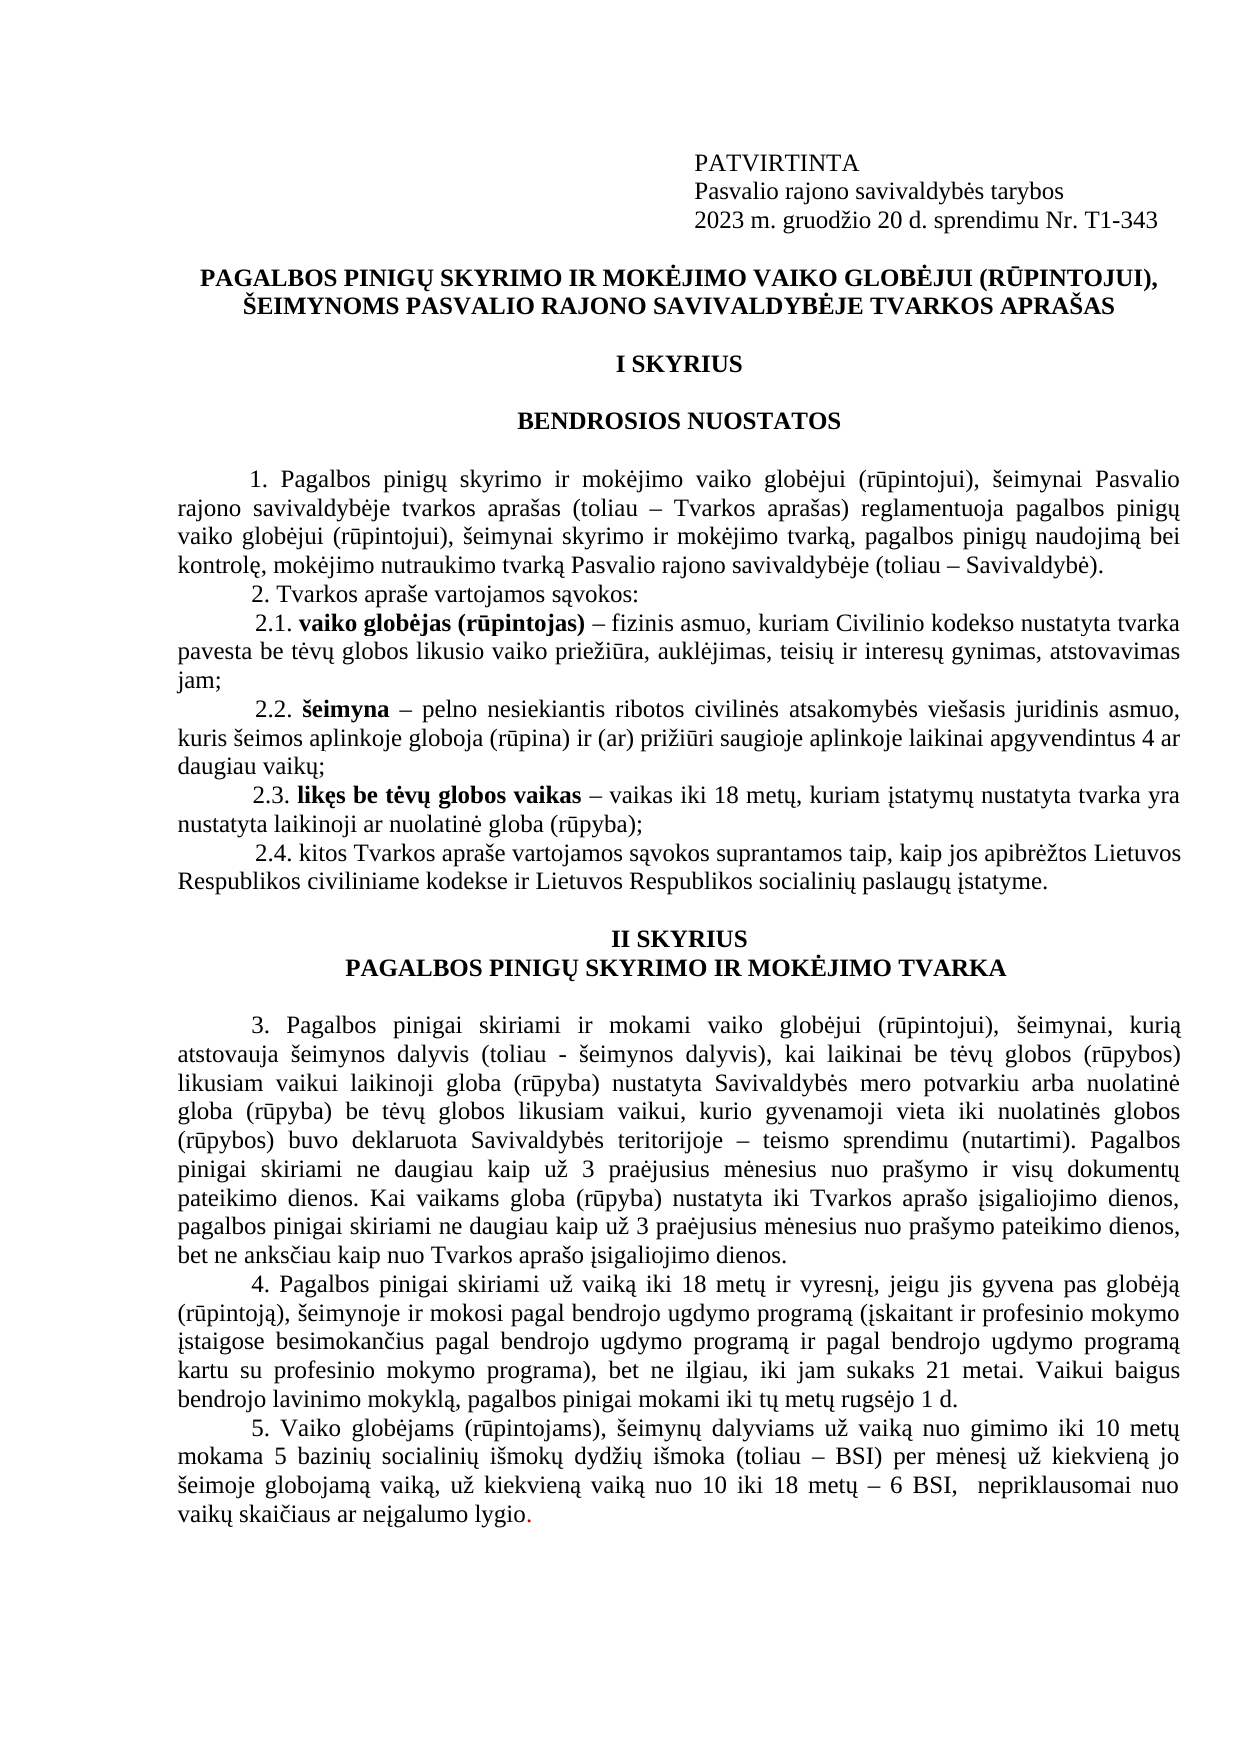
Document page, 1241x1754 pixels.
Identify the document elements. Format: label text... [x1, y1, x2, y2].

text 2. Tvarkos apraše vartojamos sąvokos: [177, 579, 1181, 608]
text 2.4. kitos Tvarkos apraše vartojamos sąvokos suprantamos taip, kaip jos apibrėžtos Lietuvos Respublikos civiliniame kodekse ir Lietuvos Respublikos socialinių paslaugų įstatyme. [177, 838, 1181, 895]
text Pasvalio rajono savivaldybės tarybos [694, 176, 1181, 205]
text 4. Pagalbos pinigai skiriami už vaiką iki 18 metų ir vyresnį, jeigu jis gyvena pas globėją (rūpintoją), šeimynoje ir mokosi pagal bendrojo ugdymo programą (įskaitant ir profesinio mokymo įstaigose besimokančius pagal bendrojo ugdymo programą ir pagal bendrojo ugdymo programą kartu su profesinio mokymo programa), bet ne ilgiau, iki jam sukaks 21 metai. Vaikui baigus bendrojo lavinimo mokyklą, pagalbos pinigai mokami iki tų metų rugsėjo 1 d. [177, 1269, 1181, 1413]
text PAGALBOS PINIGŲ SKYRIMO IR MOKĖJIMO TVARKA [177, 953, 1181, 981]
text 3. Pagalbos pinigai skiriami ir mokami vaiko globėjui (rūpintojui), šeimynai, kurią atstovauja šeimynos dalyvis (toliau - šeimynos dalyvis), kai laikinai be tėvų globos (rūpybos) likusiam vaikui laikinoji globa (rūpyba) nustatyta Savivaldybės mero potvarkiu arba nuolatinė globa (rūpyba) be tėvų globos likusiam vaikui, kurio gyvenamoji vieta iki nuolatinės globos (rūpybos) buvo deklaruota Savivaldybės teritorijoje – teismo sprendimu (nutartimi). Pagalbos pinigai skiriami ne daugiau kaip už 3 praėjusius mėnesius nuo prašymo ir visų dokumentų pateikimo dienos. Kai vaikams globa (rūpyba) nustatyta iki Tvarkos aprašo įsigaliojimo dienos, pagalbos pinigai skiriami ne daugiau kaip už 3 praėjusius mėnesius nuo prašymo pateikimo dienos, bet ne anksčiau kaip nuo Tvarkos aprašo įsigaliojimo dienos. [177, 1010, 1181, 1269]
text 2023 m. gruodžio 20 d. sprendimu Nr. T1-343 [694, 205, 1181, 234]
text PATVIRTINTA [694, 148, 1181, 176]
text BENDROSIOS NUOSTATOS [177, 406, 1181, 435]
text PAGALBOS PINIGŲ SKYRIMO IR MOKĖJIMO VAIKO GLOBĖJUI (RŪPINTOJUI), ŠEIMYNOMS PASVALIO RAJONO SAVIVALDYBĖJE TVARKOS APRAŠAS [177, 263, 1181, 320]
text II SKYRIUS [177, 924, 1181, 953]
text 2.1. vaiko globėjas (rūpintojas) – fizinis asmuo, kuriam Civilinio kodekso nustatyta tvarka pavesta be tėvų globos likusio vaiko priežiūra, auklėjimas, teisių ir interesų gynimas, atstovavimas jam; [177, 608, 1181, 694]
text 5. Vaiko globėjams (rūpintojams), šeimynų dalyviams už vaiką nuo gimimo iki 10 metų mokama 5 bazinių socialinių išmokų dydžių išmoka (toliau – BSI) per mėnesį už kiekvieną jo šeimoje globojamą vaiką, už kiekvieną vaiką nuo 10 iki 18 metų – 6 BSI, nepriklausomai nuo vaikų skaičiaus ar neįgalumo lygio. [177, 1413, 1181, 1528]
text 2.2. šeimyna – pelno nesiekiantis ribotos civilinės atsakomybės viešasis juridinis asmuo, kuris šeimos aplinkoje globoja (rūpina) ir (ar) prižiūri saugioje aplinkoje laikinai apgyvendintus 4 ar daugiau vaikų; [177, 694, 1181, 780]
text 2.3. likęs be tėvų globos vaikas – vaikas iki 18 metų, kuriam įstatymų nustatyta tvarka yra nustatyta laikinoji ar nuolatinė globa (rūpyba); [177, 780, 1181, 838]
text 1. Pagalbos pinigų skyrimo ir mokėjimo vaiko globėjui (rūpintojui), šeimynai Pasvalio rajono savivaldybėje tvarkos aprašas (toliau – Tvarkos aprašas) reglamentuoja pagalbos pinigų vaiko globėjui (rūpintojui), šeimynai skyrimo ir mokėjimo tvarką, pagalbos pinigų naudojimą bei kontrolę, mokėjimo nutraukimo tvarką Pasvalio rajono savivaldybėje (toliau – Savivaldybė). [177, 464, 1181, 579]
text I SKYRIUS [177, 349, 1181, 378]
